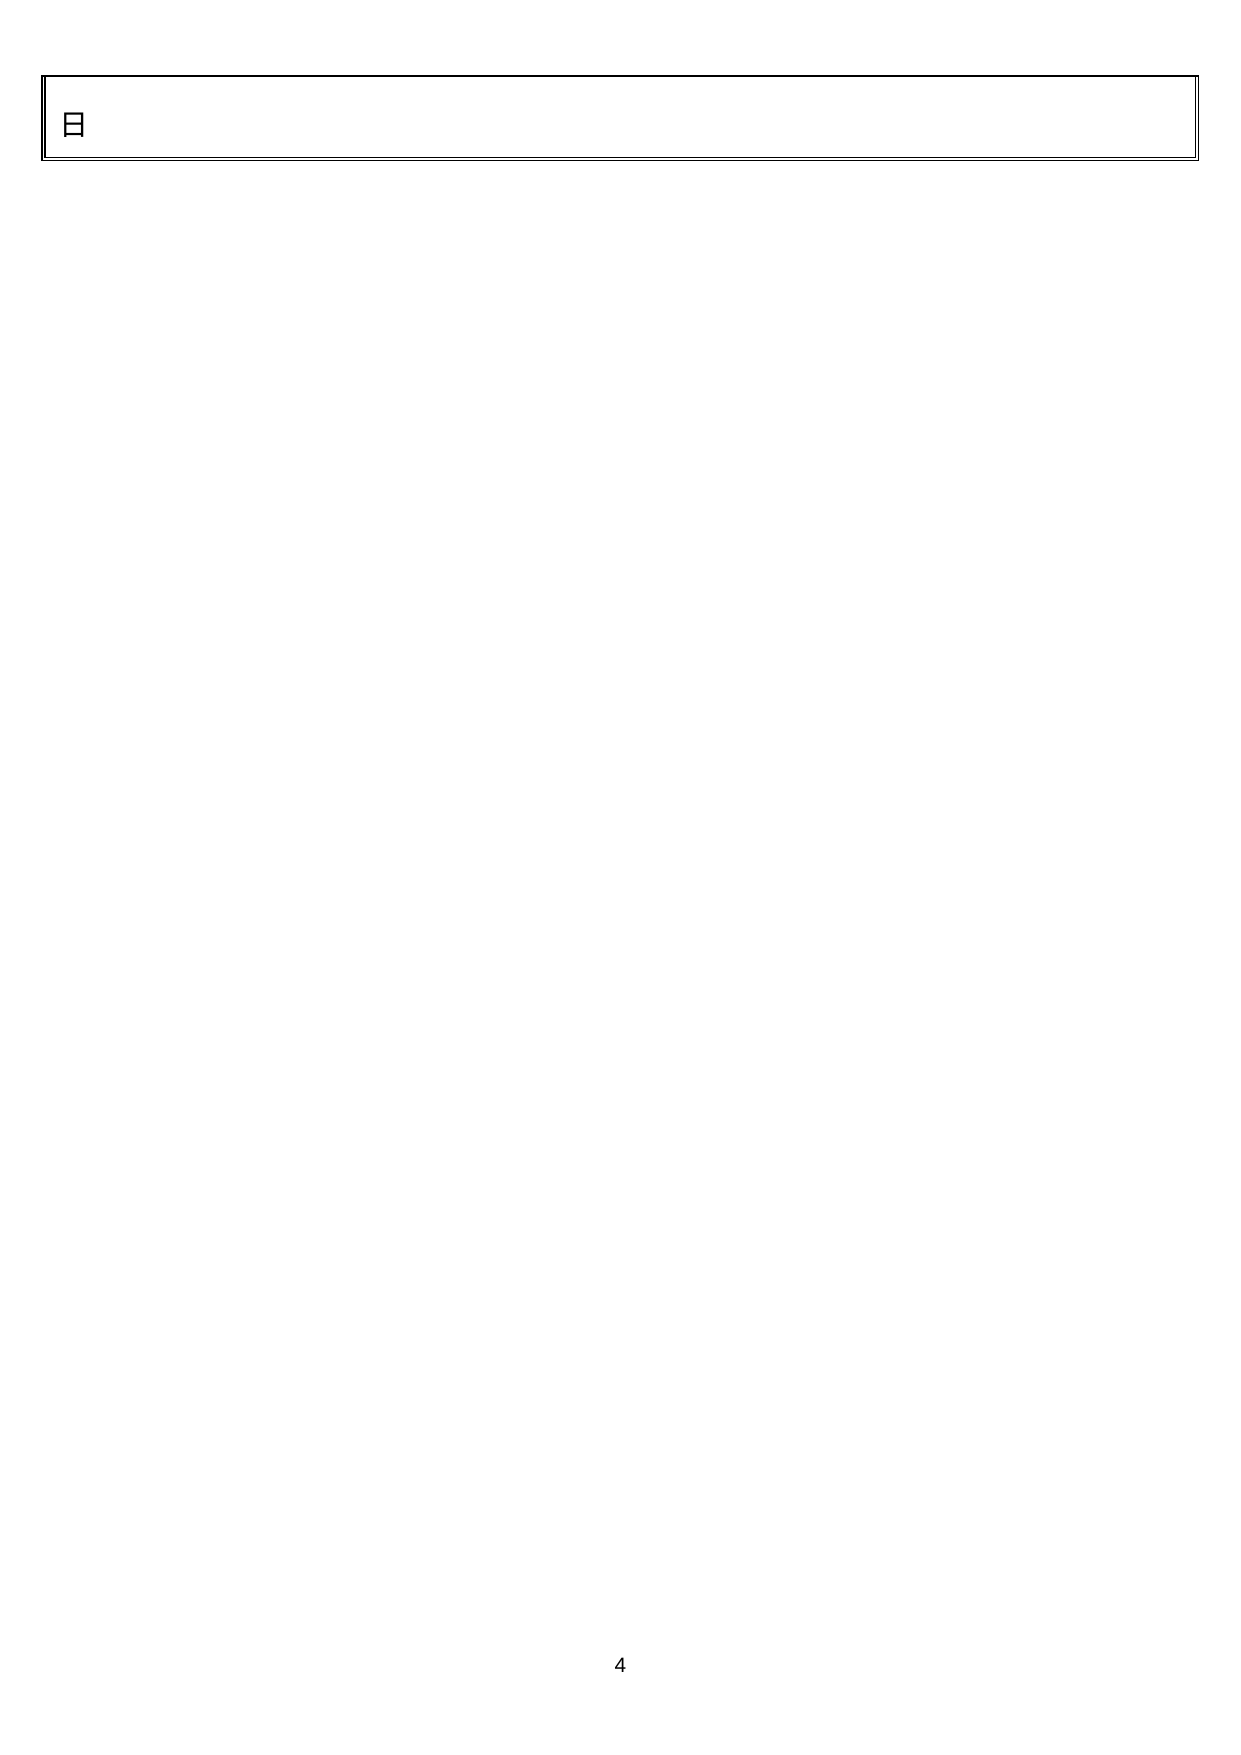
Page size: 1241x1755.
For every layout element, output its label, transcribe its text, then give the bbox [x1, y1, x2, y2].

table_cell 本人以大陸學歷報考，報名時已依「大陸地區學歷採認辦法」檢附下列文件，供貴校辦理 查驗及查證： 畢業證（明）書。 學位證（明）書及歷年成績。 畢業證（明）書經大陸地區高等學校學生信息諮詢與就業指導中心認證屬實之認證報告。 學位證（明）書經大陸地區學位與研究生教育發展中心認證屬實之認證報告。 歷年成績經大陸地區高等學校學生信息諮詢與就業指導中心或大陸地區學位與研究生教育發展中心認證屬實之認證報告。 畢業證（明）書、學位證（明）書及歷年成績經大陸地區公證處公證屬實之公證書。 前項公證書經行政院設立或指定之機構或委託之民間團體驗證與大陸地區公證處原發副本相符之文件。 碩士以上學歷者，應檢具學位論文。 經許可在臺灣地區居留之大陸地區人民，並應檢具居留證正反面影本。 經許可在臺灣地區定居之大陸地區人民，並應檢具國民身分證正反面影本。 十一、臺灣地區人民並應檢具國民身分證正反面影本及內政部入出國及移民署核發之入出國日期證明書。 本人同意獲錄取後，所附上列各項文件如經貴校查驗、查證為不符「大陸地區學歷採認辦法」規定，則取消錄取資格(已入學則開除學籍)，亦不發給任何學歷證件，絕無異議，特此聲明。 此 致 中山醫學大學研究所招生委員會 立書人： 身分證號碼： 聯絡電話： 畢業學校及系所別： 中華民國 年 月 日 [46, 77, 1195, 156]
